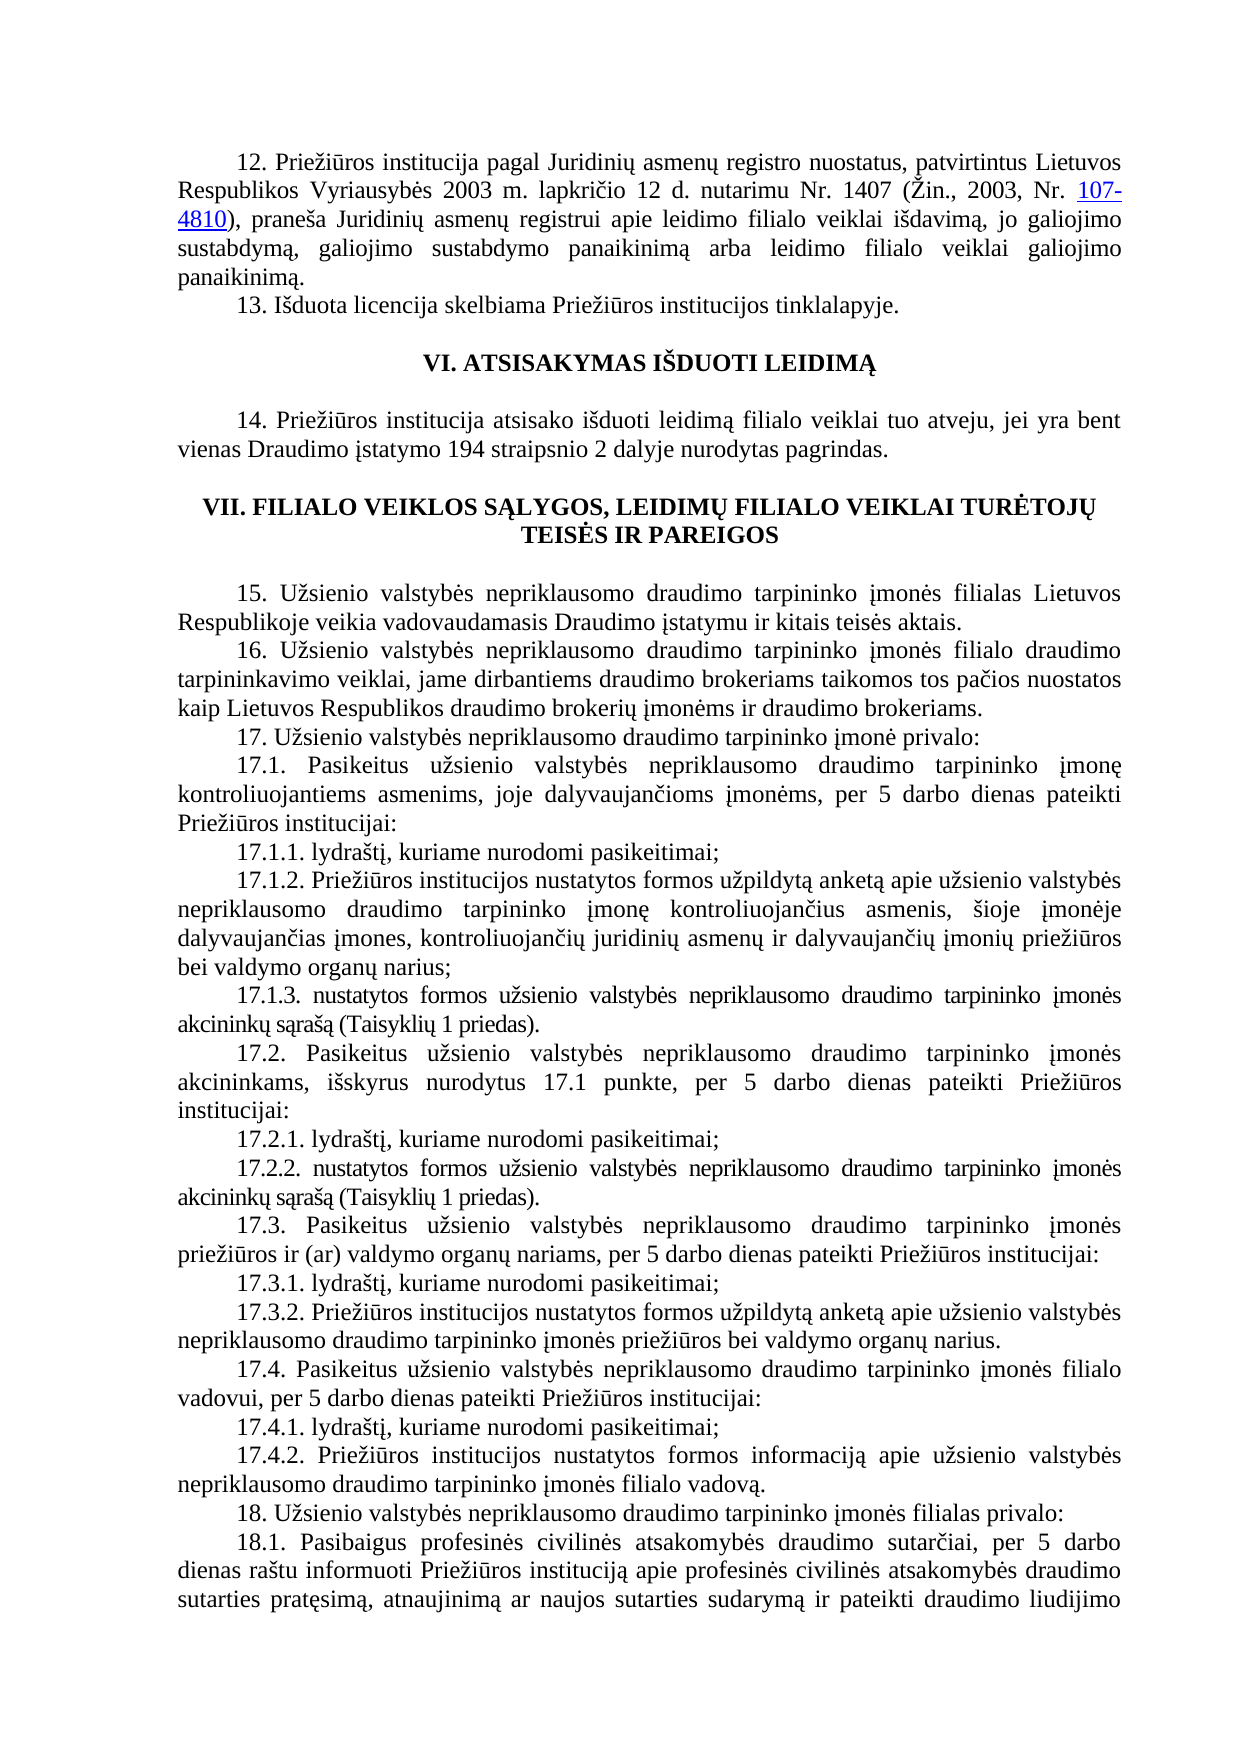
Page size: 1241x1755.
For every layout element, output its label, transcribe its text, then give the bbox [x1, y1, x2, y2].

text 17.2.2. nustatytos formos užsienio valstybės nepriklausomo draudimo tarpininko įmonės akcininkų sąrašą (Taisyklių 1 priedas). [177, 1153, 1122, 1211]
text 17.1.2. Priežiūros institucijos nustatytos formos užpildytą anketą apie užsienio valstybės nepriklausomo draudimo tarpininko įmonę kontroliuojančius asmenis, šioje įmonėje dalyvaujančias įmones, kontroliuojančių juridinių asmenų ir dalyvaujančių įmonių priežiūros bei valdymo organų narius; [177, 866, 1122, 981]
text 17.4.2. Priežiūros institucijos nustatytos formos informaciją apie užsienio valstybės nepriklausomo draudimo tarpininko įmonės filialo vadovą. [177, 1441, 1122, 1498]
text 17.2. Pasikeitus užsienio valstybės nepriklausomo draudimo tarpininko įmonės akcininkams, išskyrus nurodytus 17.1 punkte, per 5 darbo dienas pateikti Priežiūros institucijai: [177, 1038, 1122, 1124]
text 14. Priežiūros institucija atsisako išduoti leidimą filialo veiklai tuo atveju, jei yra bent vienas Draudimo įstatymo 194 straipsnio 2 dalyje nurodytas pagrindas. [177, 406, 1122, 463]
text VI. ATSISAKYMAS IŠDUOTI LEIDIMĄ [177, 348, 1122, 377]
text 13. Išduota licencija skelbiama Priežiūros institucijos tinklalapyje. [177, 291, 1122, 319]
text 17.1.1. lydraštį, kuriame nurodomi pasikeitimai; [177, 837, 1122, 866]
text 17.1.3. nustatytos formos užsienio valstybės nepriklausomo draudimo tarpininko įmonės akcininkų sąrašą (Taisyklių 1 priedas). [177, 981, 1122, 1038]
text 17.4. Pasikeitus užsienio valstybės nepriklausomo draudimo tarpininko įmonės filialo vadovui, per 5 darbo dienas pateikti Priežiūros institucijai: [177, 1354, 1122, 1412]
text 17.3.2. Priežiūros institucijos nustatytos formos užpildytą anketą apie užsienio valstybės nepriklausomo draudimo tarpininko įmonės priežiūros bei valdymo organų narius. [177, 1297, 1122, 1354]
text 17.1. Pasikeitus užsienio valstybės nepriklausomo draudimo tarpininko įmonę kontroliuojantiems asmenims, joje dalyvaujančioms įmonėms, per 5 darbo dienas pateikti Priežiūros institucijai: [177, 751, 1122, 837]
text 15. Užsienio valstybės nepriklausomo draudimo tarpininko įmonės filialas Lietuvos Respublikoje veikia vadovaudamasis Draudimo įstatymu ir kitais teisės aktais. [177, 578, 1122, 636]
text 17.2.1. lydraštį, kuriame nurodomi pasikeitimai; [177, 1124, 1122, 1153]
text 16. Užsienio valstybės nepriklausomo draudimo tarpininko įmonės filialo draudimo tarpininkavimo veiklai, jame dirbantiems draudimo brokeriams taikomos tos pačios nuostatos kaip Lietuvos Respublikos draudimo brokerių įmonėms ir draudimo brokeriams. [177, 636, 1122, 722]
text 18. Užsienio valstybės nepriklausomo draudimo tarpininko įmonės filialas privalo: [177, 1498, 1122, 1527]
text 17.3. Pasikeitus užsienio valstybės nepriklausomo draudimo tarpininko įmonės priežiūros ir (ar) valdymo organų nariams, per 5 darbo dienas pateikti Priežiūros institucijai: [177, 1211, 1122, 1268]
text 17.4.1. lydraštį, kuriame nurodomi pasikeitimai; [177, 1412, 1122, 1441]
text 17.3.1. lydraštį, kuriame nurodomi pasikeitimai; [177, 1268, 1122, 1297]
text 18.1. Pasibaigus profesinės civilinės atsakomybės draudimo sutarčiai, per 5 darbo dienas raštu informuoti Priežiūros instituciją apie profesinės civilinės atsakomybės draudimo sutarties pratęsimą, atnaujinimą ar naujos sutarties sudarymą ir pateikti draudimo liudijimo [177, 1527, 1122, 1613]
text 17. Užsienio valstybės nepriklausomo draudimo tarpininko įmonė privalo: [177, 722, 1122, 751]
text VII. FILIALO VEIKLOS SĄLYGOS, LEIDIMŲ FILIALO VEIKLAI TURĖTOJŲ TEISĖS IR PAREIGOS [177, 492, 1122, 549]
text 12. Priežiūros institucija pagal Juridinių asmenų registro nuostatus, patvirtintus Lietuvos Respublikos Vyriausybės 2003 m. lapkričio 12 d. nutarimu Nr. 1407 (Žin., 2003, Nr. 107-4810), praneša Juridinių asmenų registrui apie leidimo filialo veiklai išdavimą, jo galiojimo sustabdymą, galiojimo sustabdymo panaikinimą arba leidimo filialo veiklai galiojimo panaikinimą. [177, 147, 1122, 291]
